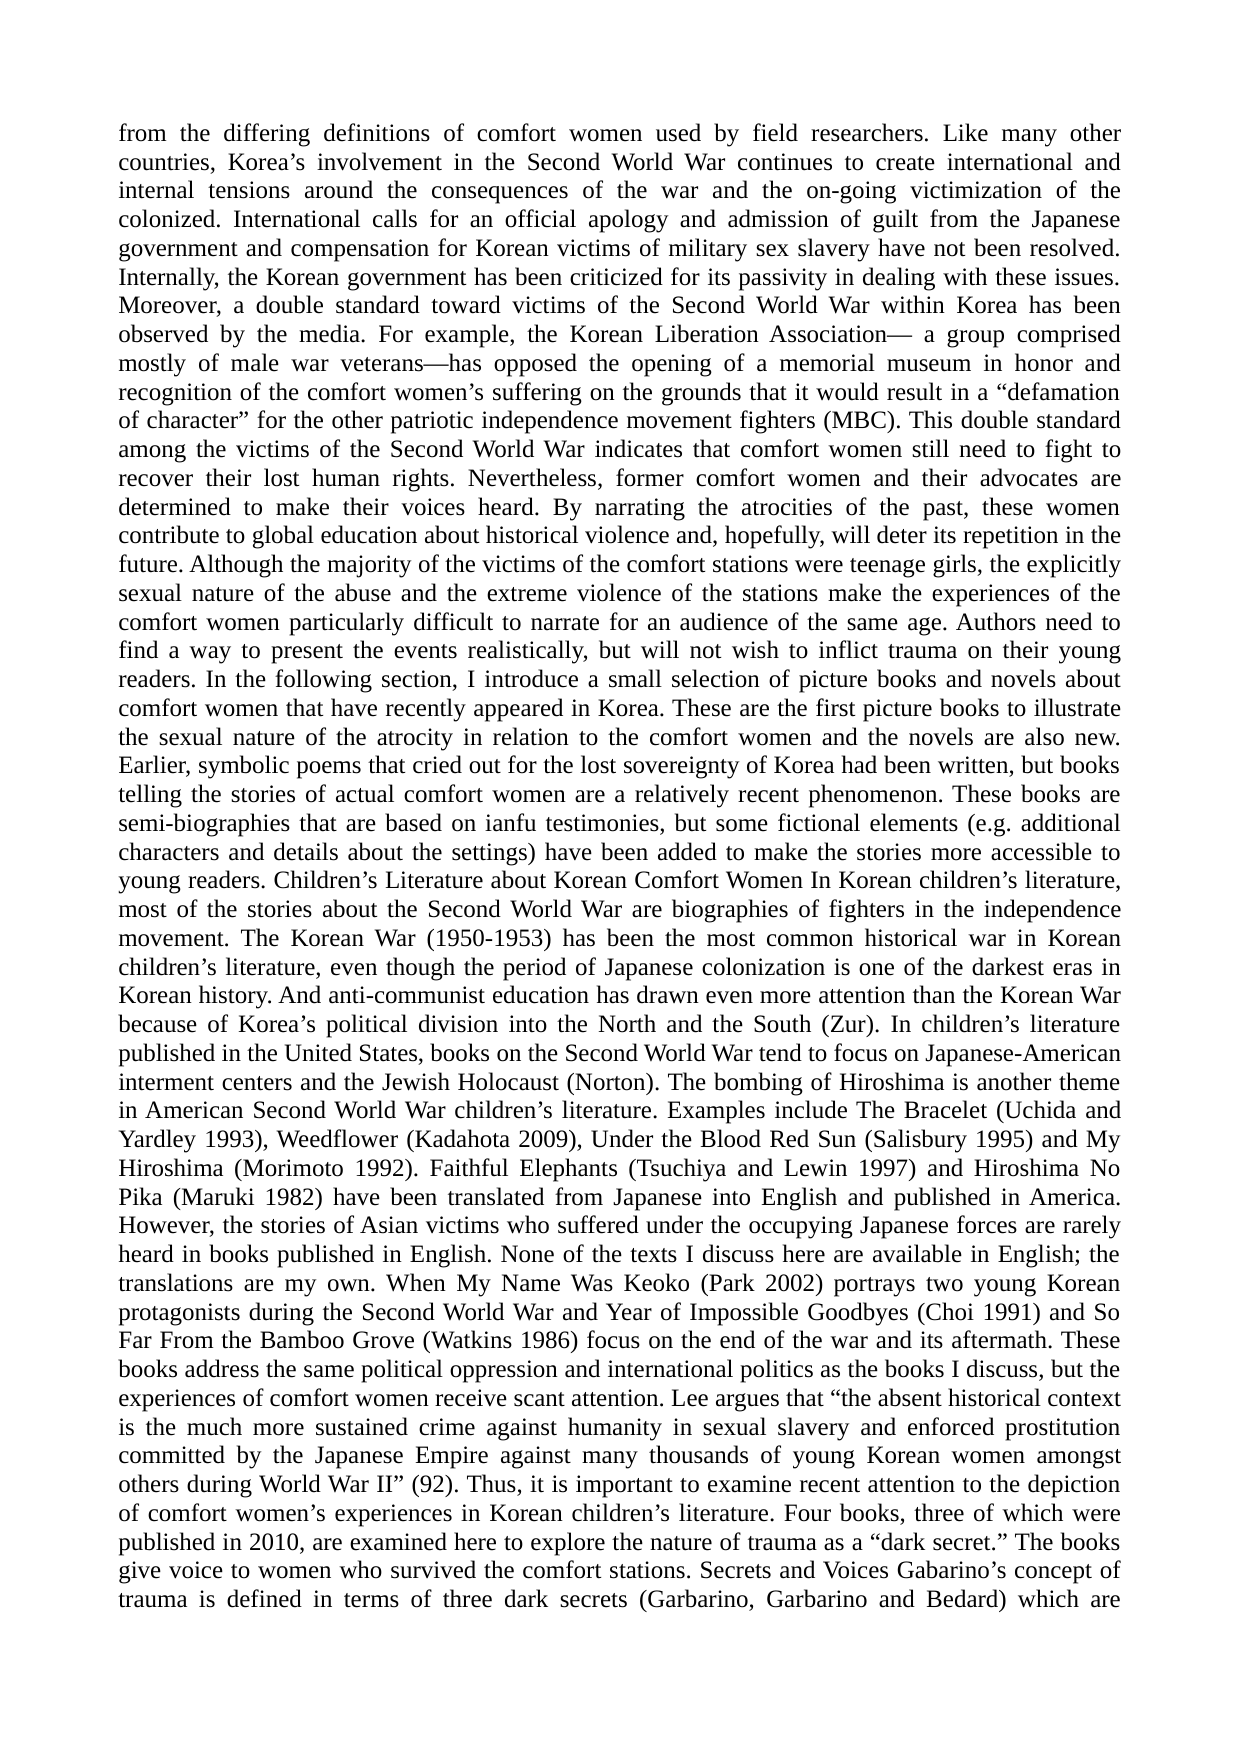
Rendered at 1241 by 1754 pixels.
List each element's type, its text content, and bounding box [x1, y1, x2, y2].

text from the differing definitions of comfort women used by field researchers. Like many other countries, Korea’s involvement in the Second World War continues to create international and internal tensions around the consequences of the war and the on-going victimization of the colonized. International calls for an official apology and admission of guilt from the Japanese government and compensation for Korean victims of military sex slavery have not been resolved. Internally, the Korean government has been criticized for its passivity in dealing with these issues. Moreover, a double standard toward victims of the Second World War within Korea has been observed by the media. For example, the Korean Liberation Association— a group comprised mostly of male war veterans—has opposed the opening of a memorial museum in honor and recognition of the comfort women’s suffering on the grounds that it would result in a “defamation of character” for the other patriotic independence movement fighters (MBC). This double standard among the victims of the Second World War indicates that comfort women still need to fight to recover their lost human rights. Nevertheless, former comfort women and their advocates are determined to make their voices heard. By narrating the atrocities of the past, these women contribute to global education about historical violence and, hopefully, will deter its repetition in the future. Although the majority of the victims of the comfort stations were teenage girls, the explicitly sexual nature of the abuse and the extreme violence of the stations make the experiences of the comfort women particularly difficult to narrate for an audience of the same age. Authors need to find a way to present the events realistically, but will not wish to inflict trauma on their young readers. In the following section, I introduce a small selection of picture books and novels about comfort women that have recently appeared in Korea. These are the first picture books to illustrate the sexual nature of the atrocity in relation to the comfort women and the novels are also new. Earlier, symbolic poems that cried out for the lost sovereignty of Korea had been written, but books telling the stories of actual comfort women are a relatively recent phenomenon. These books are semi-biographies that are based on ianfu testimonies, but some fictional elements (e.g. additional characters and details about the settings) have been added to make the stories more accessible to young readers. Children’s Literature about Korean Comfort Women In Korean children’s literature, most of the stories about the Second World War are biographies of fighters in the independence movement. The Korean War (1950-1953) has been the most common historical war in Korean children’s literature, even though the period of Japanese colonization is one of the darkest eras in Korean history. And anti-communist education has drawn even more attention than the Korean War because of Korea’s political division into the North and the South (Zur). In children’s literature published in the United States, books on the Second World War tend to focus on Japanese-American interment centers and the Jewish Holocaust (Norton). The bombing of Hiroshima is another theme in American Second World War children’s literature. Examples include The Bracelet (Uchida and Yardley 1993), Weedflower (Kadahota 2009), Under the Blood Red Sun (Salisbury 1995) and My Hiroshima (Morimoto 1992). Faithful Elephants (Tsuchiya and Lewin 1997) and Hiroshima No Pika (Maruki 1982) have been translated from Japanese into English and published in America. However, the stories of Asian victims who suffered under the occupying Japanese forces are rarely heard in books published in English. None of the texts I discuss here are available in English; the translations are my own. When My Name Was Keoko (Park 2002) portrays two young Korean protagonists during the Second World War and Year of Impossible Goodbyes (Choi 1991) and So Far From the Bamboo Grove (Watkins 1986) focus on the end of the war and its aftermath. These books address the same political oppression and international politics as the books I discuss, but the experiences of comfort women receive scant attention. Lee argues that “the absent historical context is the much more sustained crime against humanity in sexual slavery and enforced prostitution committed by the Japanese Empire against many thousands of young Korean women amongst others during World War II” (92). Thus, it is important to examine recent attention to the depiction of comfort women’s experiences in Korean children’s literature. Four books, three of which were published in 2010, are examined here to explore the nature of trauma as a “dark secret.” The books give voice to women who survived the comfort stations. Secrets and Voices Gabarino’s concept of trauma is defined in terms of three dark secrets (Garbarino, Garbarino and Bedard) which are [118, 118, 1122, 1613]
